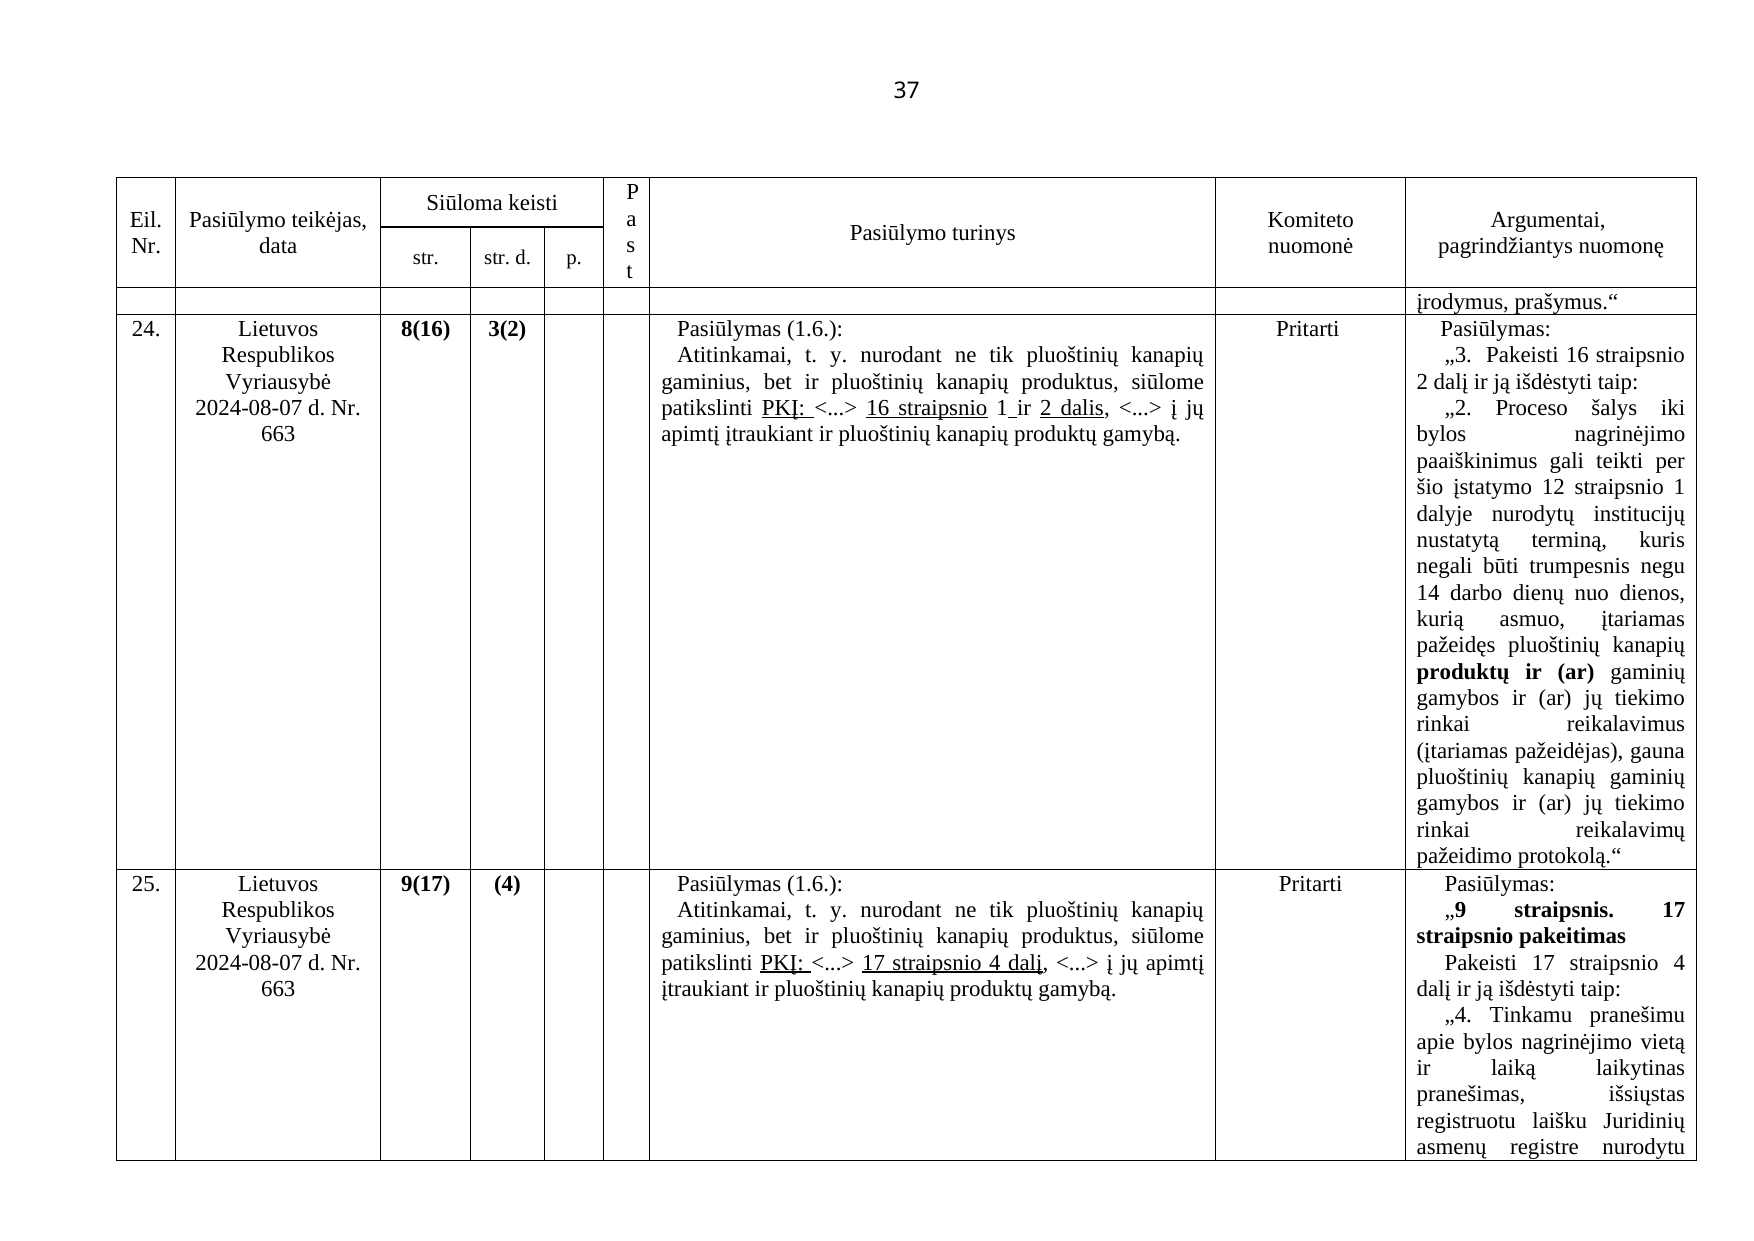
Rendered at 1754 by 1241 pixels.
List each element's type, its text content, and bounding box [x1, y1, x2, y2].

table_header Siūloma keisti [381, 178, 603, 226]
table_cell str. [381, 228, 470, 287]
table_header Komiteto nuomonė [1216, 178, 1405, 287]
table_cell str. d. [471, 228, 544, 287]
table_cell [545, 315, 603, 868]
table_cell [604, 870, 649, 1159]
table_cell 8(16) [381, 315, 470, 868]
table_header Eil. Nr. [117, 178, 175, 287]
table_cell [604, 315, 649, 868]
table_header Pasiūlymo teikėjas, data [176, 178, 380, 287]
table_cell [545, 870, 603, 1159]
table_cell [117, 288, 175, 314]
table_cell [176, 288, 380, 314]
table_cell [1216, 288, 1405, 314]
table_cell Pasiūlymas: „3. Pakeisti 16 straipsnio 2 dalį ir ją išdėstyti taip: „2. Proceso šalys iki bylos nagrinėjimo paaiškinimus gali teikti per šio įstatymo 12 straipsnio 1 dalyje nurodytų institucijų nustatytą terminą, kuris negali būti trumpesnis negu 14 darbo dienų nuo dienos, kurią asmuo, įtariamas pažeidęs pluoštinių kanapių produktų ir (ar) gaminių gamybos ir (ar) jų tiekimo rinkai reikalavimus (įtariamas pažeidėjas), gauna pluoštinių kanapių gaminių gamybos ir (ar) jų tiekimo rinkai reikalavimų pažeidimo protokolą.“ [1406, 315, 1696, 868]
table_cell Pasiūlymas (1.6.): Atitinkamai, t. y. nurodant ne tik pluoštinių kanapių gaminius, bet ir pluoštinių kanapių produktus, siūlome patikslinti PKĮ: <...> 17 straipsnio 4 dalį, <...> į jų apimtį įtraukiant ir pluoštinių kanapių produktų gamybą. [650, 870, 1215, 1159]
table_cell 24. [117, 315, 175, 868]
table_cell Pritarti [1216, 315, 1405, 868]
table_cell Pasiūlymas: „9 straipsnis. 17 straipsnio pakeitimas Pakeisti 17 straipsnio 4 dalį ir ją išdėstyti taip: „4. Tinkamu pranešimu apie bylos nagrinėjimo vietą ir laiką laikytinas pranešimas, išsiųstas registruotu laišku Juridinių asmenų registre nurodytu [1406, 870, 1696, 1159]
table_cell Lietuvos Respublikos Vyriausybė 2024-08-07 d. Nr. 663 [176, 315, 380, 868]
table_cell įrodymus, prašymus.“ [1406, 288, 1696, 314]
table_cell (4) [471, 870, 544, 1159]
table_cell 3(2) [471, 315, 544, 868]
table_cell p. [545, 228, 603, 287]
table_cell Lietuvos Respublikos Vyriausybė 2024-08-07 d. Nr. 663 [176, 870, 380, 1159]
table_header Pasiūlymo turinys [650, 178, 1215, 287]
table_cell Pritarti [1216, 870, 1405, 1159]
table_cell [604, 288, 649, 314]
table_cell 9(17) [381, 870, 470, 1159]
table_cell [381, 288, 470, 314]
table_cell [545, 288, 603, 314]
table_cell 25. [117, 870, 175, 1159]
table_header Argumentai, pagrindžiantys nuomonę [1406, 178, 1696, 287]
table_cell [650, 288, 1215, 314]
table_cell Pasiūlymas (1.6.): Atitinkamai, t. y. nurodant ne tik pluoštinių kanapių gaminius, bet ir pluoštinių kanapių produktus, siūlome patikslinti PKĮ: <...> 16 straipsnio 1 ir 2 dalis, <...> į jų apimtį įtraukiant ir pluoštinių kanapių produktų gamybą. [650, 315, 1215, 868]
table_header Pastabos [604, 178, 649, 287]
table_cell [471, 288, 544, 314]
